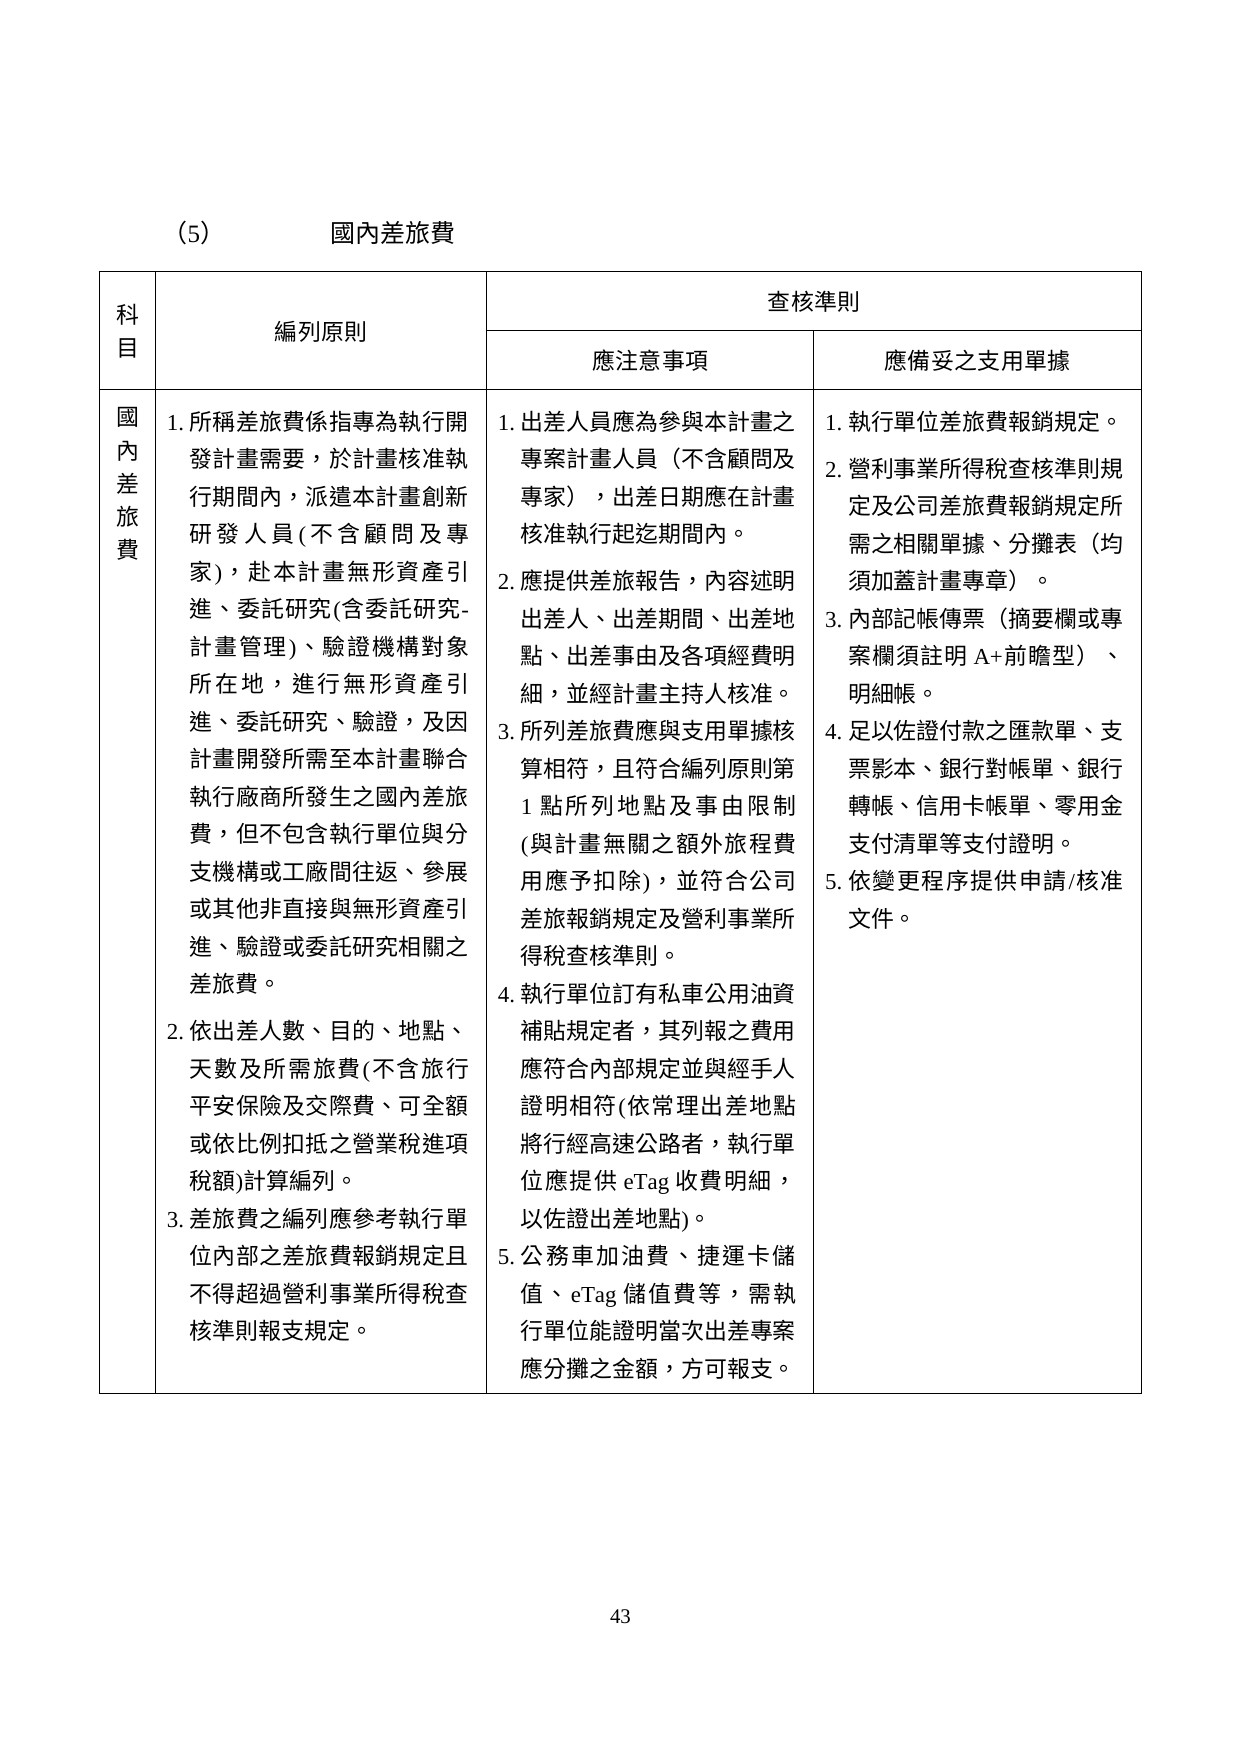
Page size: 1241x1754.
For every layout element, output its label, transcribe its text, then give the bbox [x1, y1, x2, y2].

table_cell 出差人員應為參與本計畫之專案計畫人員（不含顧問及專家），出差日期應在計畫核准執行起迄期間內。 應提供差旅報告，內容述眀出差人、出差期間、出差地點、出差事由及各項經費明細，並經計畫主持人核准。 所列差旅費應與支用單據核算相符，且符合編列原則第1點所列地點及事由限制(與計畫無關之額外旅程費用應予扣除)，並符合公司差旅報銷規定及營利事業所得稅查核準則。 執行單位訂有私車公用油資補貼規定者，其列報之費用應符合內部規定並與經手人證明相符(依常理出差地點將行經高速公路者，執行單位應提供eTag收費明細，以佐證出差地點)。 公務車加油費、捷運卡儲值、eTag儲值費等，需執行單位能證明當次出差專案應分攤之金額，方可報支。 [487, 390, 813, 1393]
table_cell 應注意事項 [487, 331, 813, 389]
table_header 科目 [100, 272, 155, 389]
table_cell 應備妥之支用單據 [814, 331, 1141, 389]
table_cell 所稱差旅費係指專為執行開發計畫需要，於計畫核准執行期間內，派遣本計畫創新研發人員(不含顧問及專家)，赴本計畫無形資產引進、委託研究(含委託研究-計畫管理)、驗證機構對象所在地，進行無形資產引進、委託研究、驗證，及因計畫開發所需至本計畫聯合執行廠商所發生之國內差旅費，但不包含執行單位與分支機構或工廠間往返、參展或其他非直接與無形資產引進、驗證或委託研究相關之差旅費。 依出差人數、目的、地點、天數及所需旅費(不含旅行平安保險及交際費、可全額或依比例扣抵之營業稅進項稅額)計算編列。 差旅費之編列應參考執行單位內部之差旅費報銷規定且不得超過營利事業所得稅查核準則報支規定。 [156, 390, 486, 1393]
table_cell 執行單位差旅費報銷規定。 營利事業所得稅查核準則規定及公司差旅費報銷規定所需之相關單據、分攤表（均須加蓋計畫專章）。 內部記帳傳票（摘要欄或專案欄須註明A+前瞻型）、明細帳。 足以佐證付款之匯款單、支票影本、銀行對帳單、銀行轉帳、信用卡帳單、零用金支付清單等支付證明。 依變更程序提供申請/核准文件。 [814, 390, 1141, 1393]
table_header 編列原則 [156, 272, 486, 389]
table_cell 國內差旅費 [100, 390, 155, 1393]
subtitle 國內差旅費 [162, 189, 1090, 252]
table_header 查核準則 [487, 272, 1141, 330]
